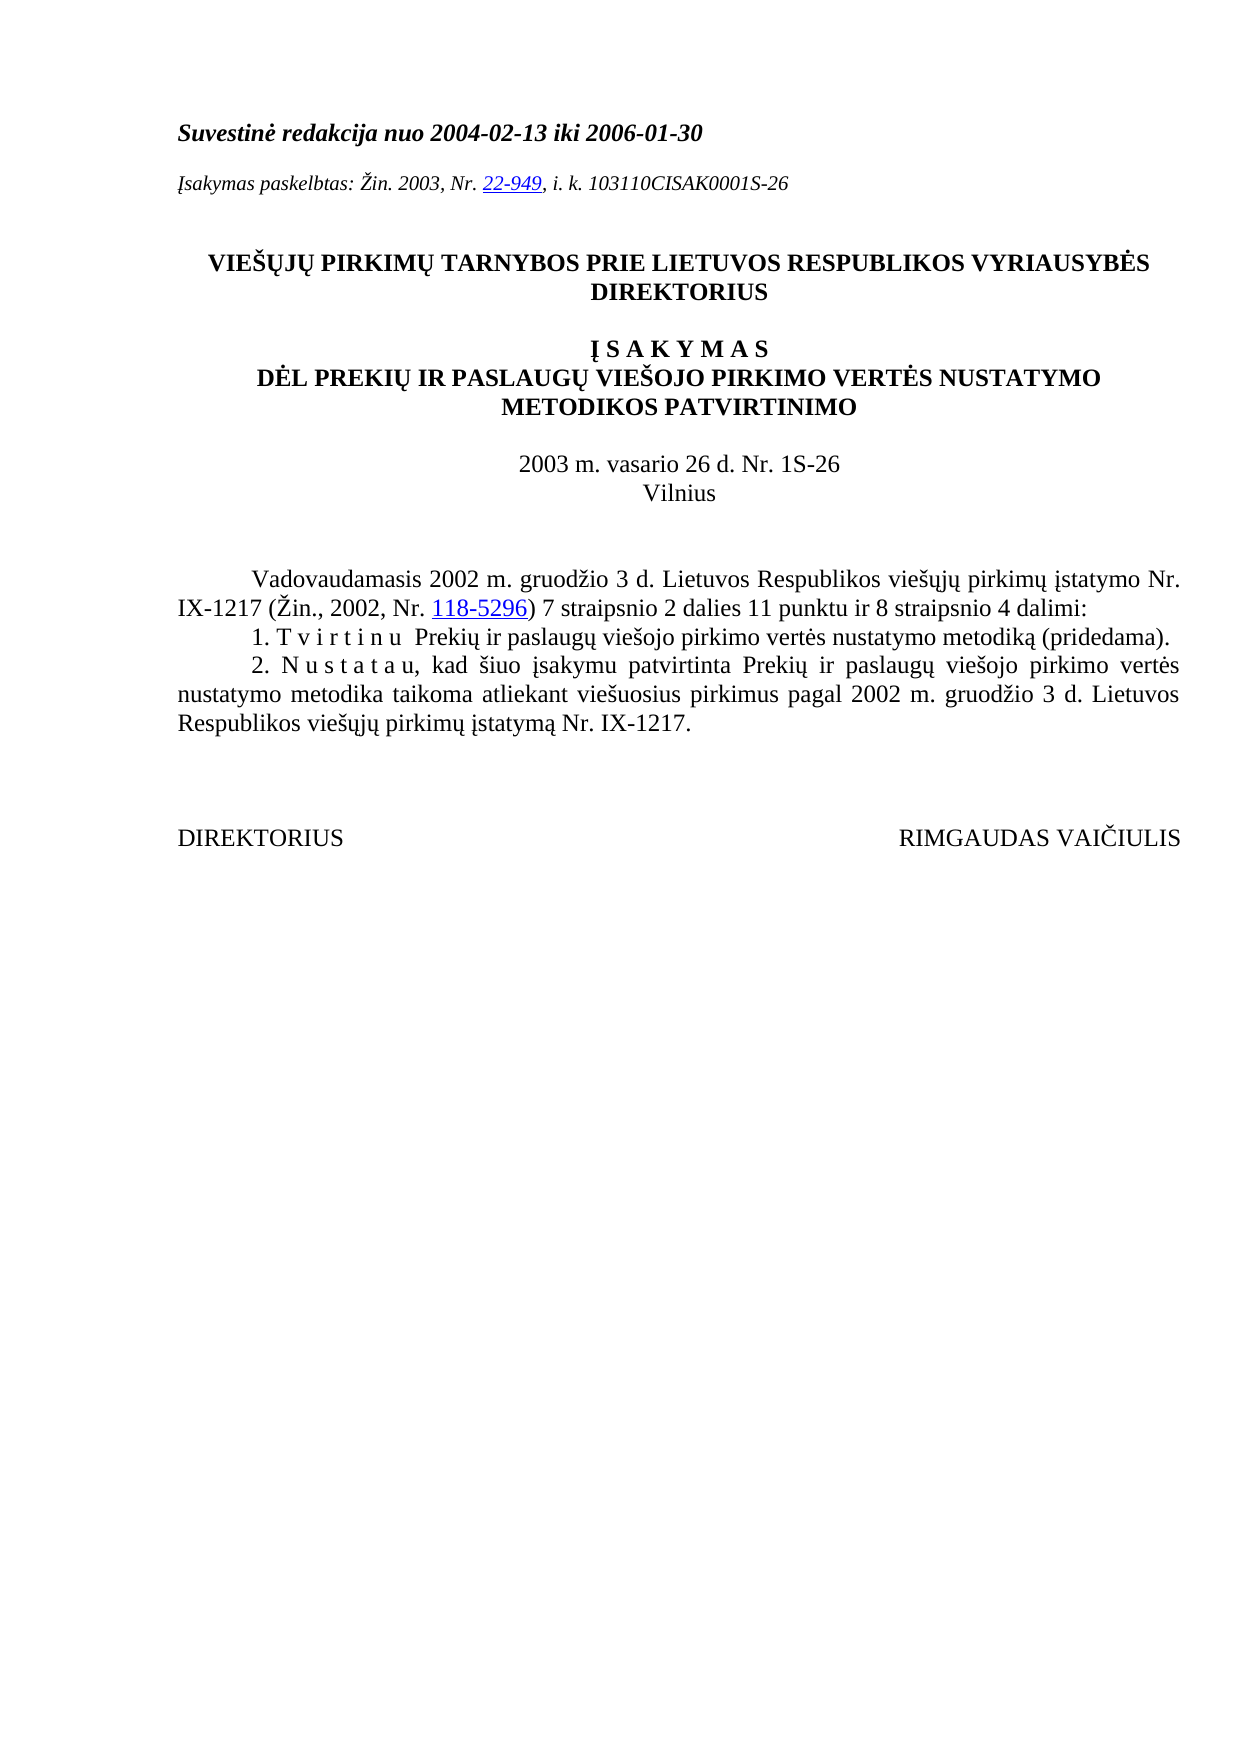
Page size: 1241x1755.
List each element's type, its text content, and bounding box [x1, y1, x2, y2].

text DIREKTORIUS RIMGAUDAS VAIČIULIS [177, 823, 1181, 852]
text Į S A K Y M A S [177, 334, 1181, 363]
text Vadovaudamasis 2002 m. gruodžio 3 d. Lietuvos Respublikos viešųjų pirkimų įstatymo Nr. IX-1217 (Žin., 2002, Nr. 118-5296) 7 straipsnio 2 dalies 11 punktu ir 8 straipsnio 4 dalimi: [177, 564, 1181, 622]
text VIEŠŲJŲ PIRKIMŲ TARNYBOS PRIE LIETUVOS RESPUBLIKOS VYRIAUSYBĖS DIREKTORIUS [177, 248, 1181, 305]
text 2. Nustatau, kad šiuo įsakymu patvirtinta Prekių ir paslaugų viešojo pirkimo vertės nustatymo metodika taikoma atliekant viešuosius pirkimus pagal 2002 m. gruodžio 3 d. Lietuvos Respublikos viešųjų pirkimų įstatymą Nr. IX-1217. [177, 650, 1181, 737]
text Suvestinė redakcija nuo 2004-02-13 iki 2006-01-30 [177, 118, 1181, 147]
text DĖL PREKIŲ IR PASLAUGŲ VIEŠOJO PIRKIMO VERTĖS NUSTATYMO METODIKOS PATVIRTINIMO [177, 363, 1181, 420]
text Įsakymas paskelbtas: Žin. 2003, Nr. 22-949, i. k. 103110CISAK0001S-26 [177, 171, 1181, 195]
text 2003 m. vasario 26 d. Nr. 1S-26 [177, 449, 1181, 478]
text 1. Tvirtinu Prekių ir paslaugų viešojo pirkimo vertės nustatymo metodiką (pridedama). [177, 622, 1181, 650]
text Vilnius [177, 478, 1181, 507]
